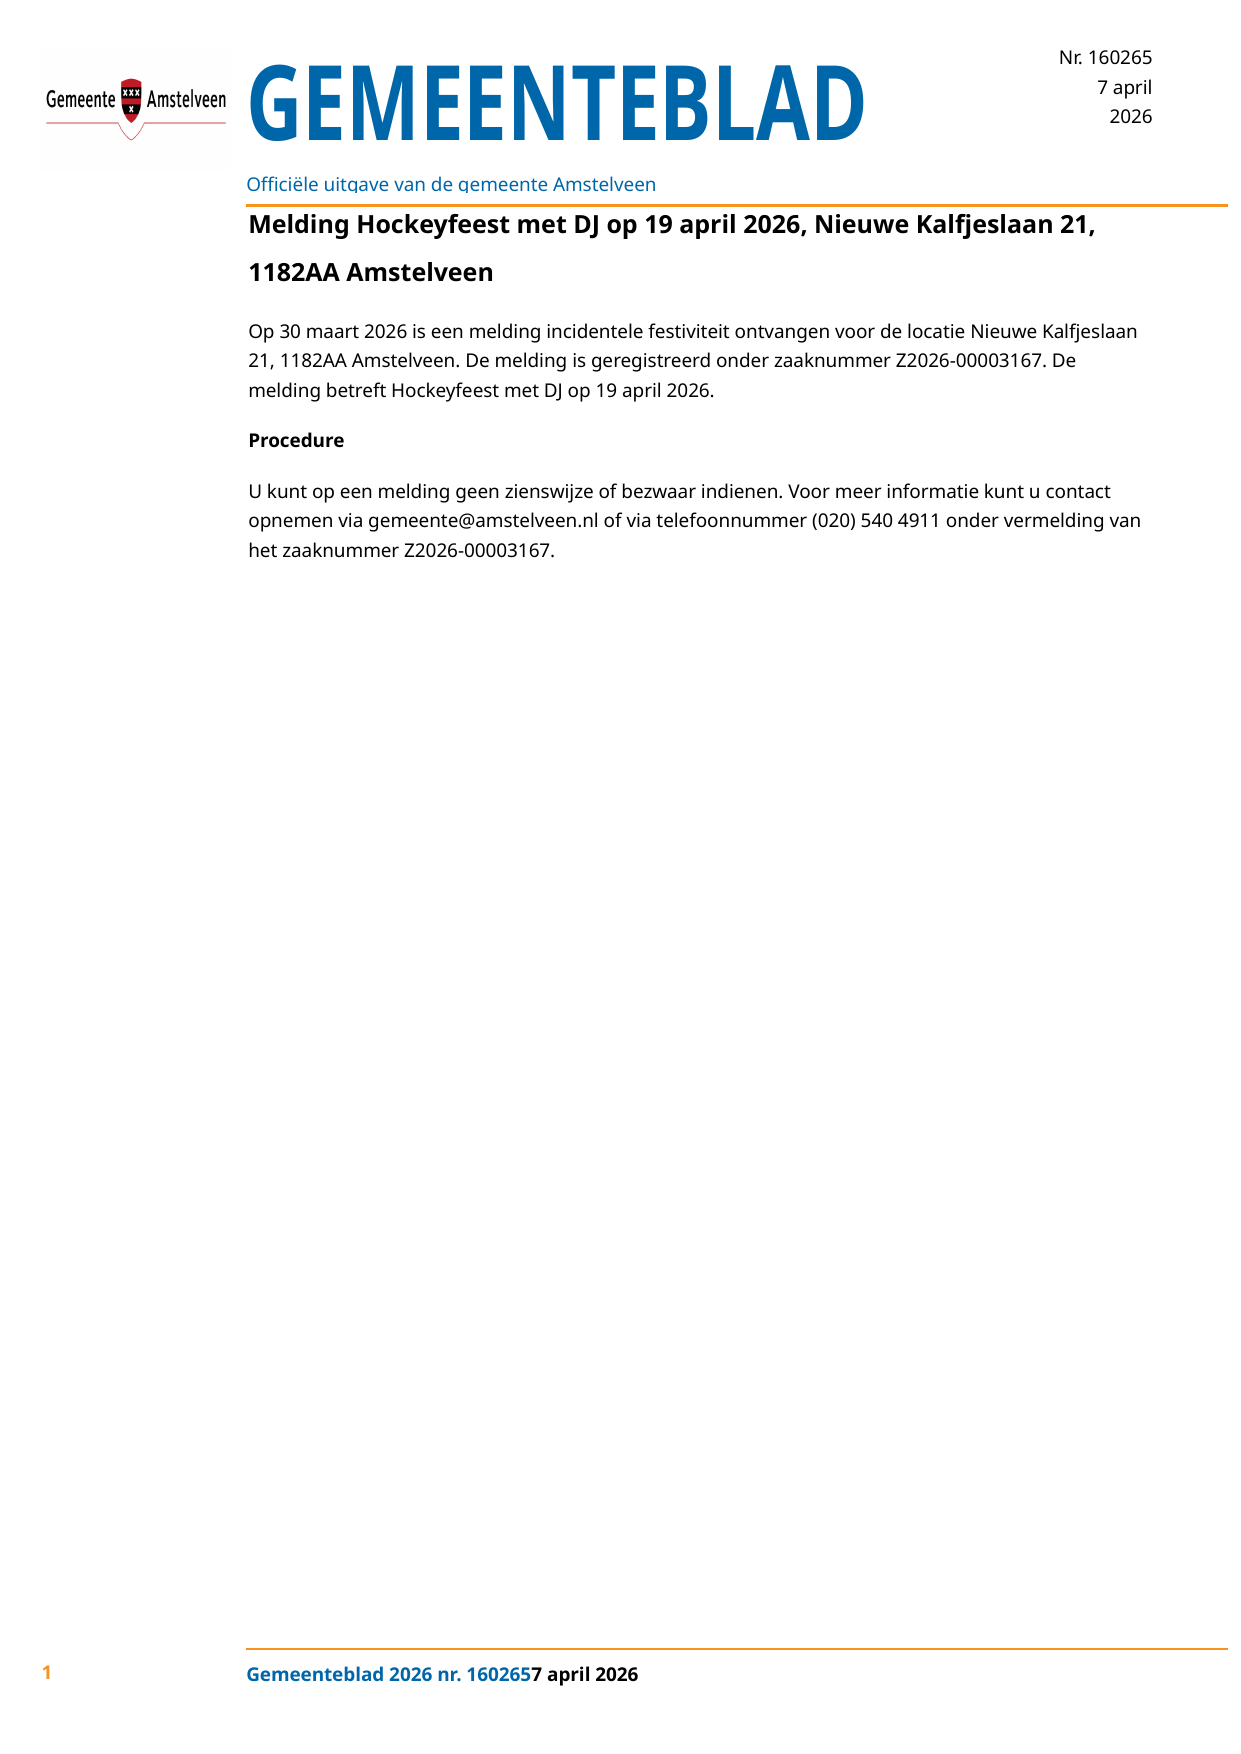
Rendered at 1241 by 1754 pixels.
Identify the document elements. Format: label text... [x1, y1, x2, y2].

text U kunt op een melding geen zienswijze of bezwaar indienen. Voor meer informatie kunt u contact opnemen via gemeente@amstelveen.nl of via telefoonnummer (020) 540 4911 onder vermelding van het zaaknummer Z2026-00003167. [248, 478, 1152, 563]
text Procedure [248, 427, 1152, 453]
picture [41, 47, 231, 172]
text Melding Hockeyfeest met DJ op 19 april 2026, Nieuwe Kalfjeslaan 21, 1182AA Amstelveen [248, 207, 1152, 288]
text Op 30 maart 2026 is een melding incidentele festiviteit ontvangen voor de locatie Nieuwe Kalfjeslaan 21, 1182AA Amstelveen. De melding is geregistreerd onder zaaknummer Z2026-00003167. De melding betreft Hockeyfeest met DJ op 19 april 2026. [248, 318, 1152, 403]
